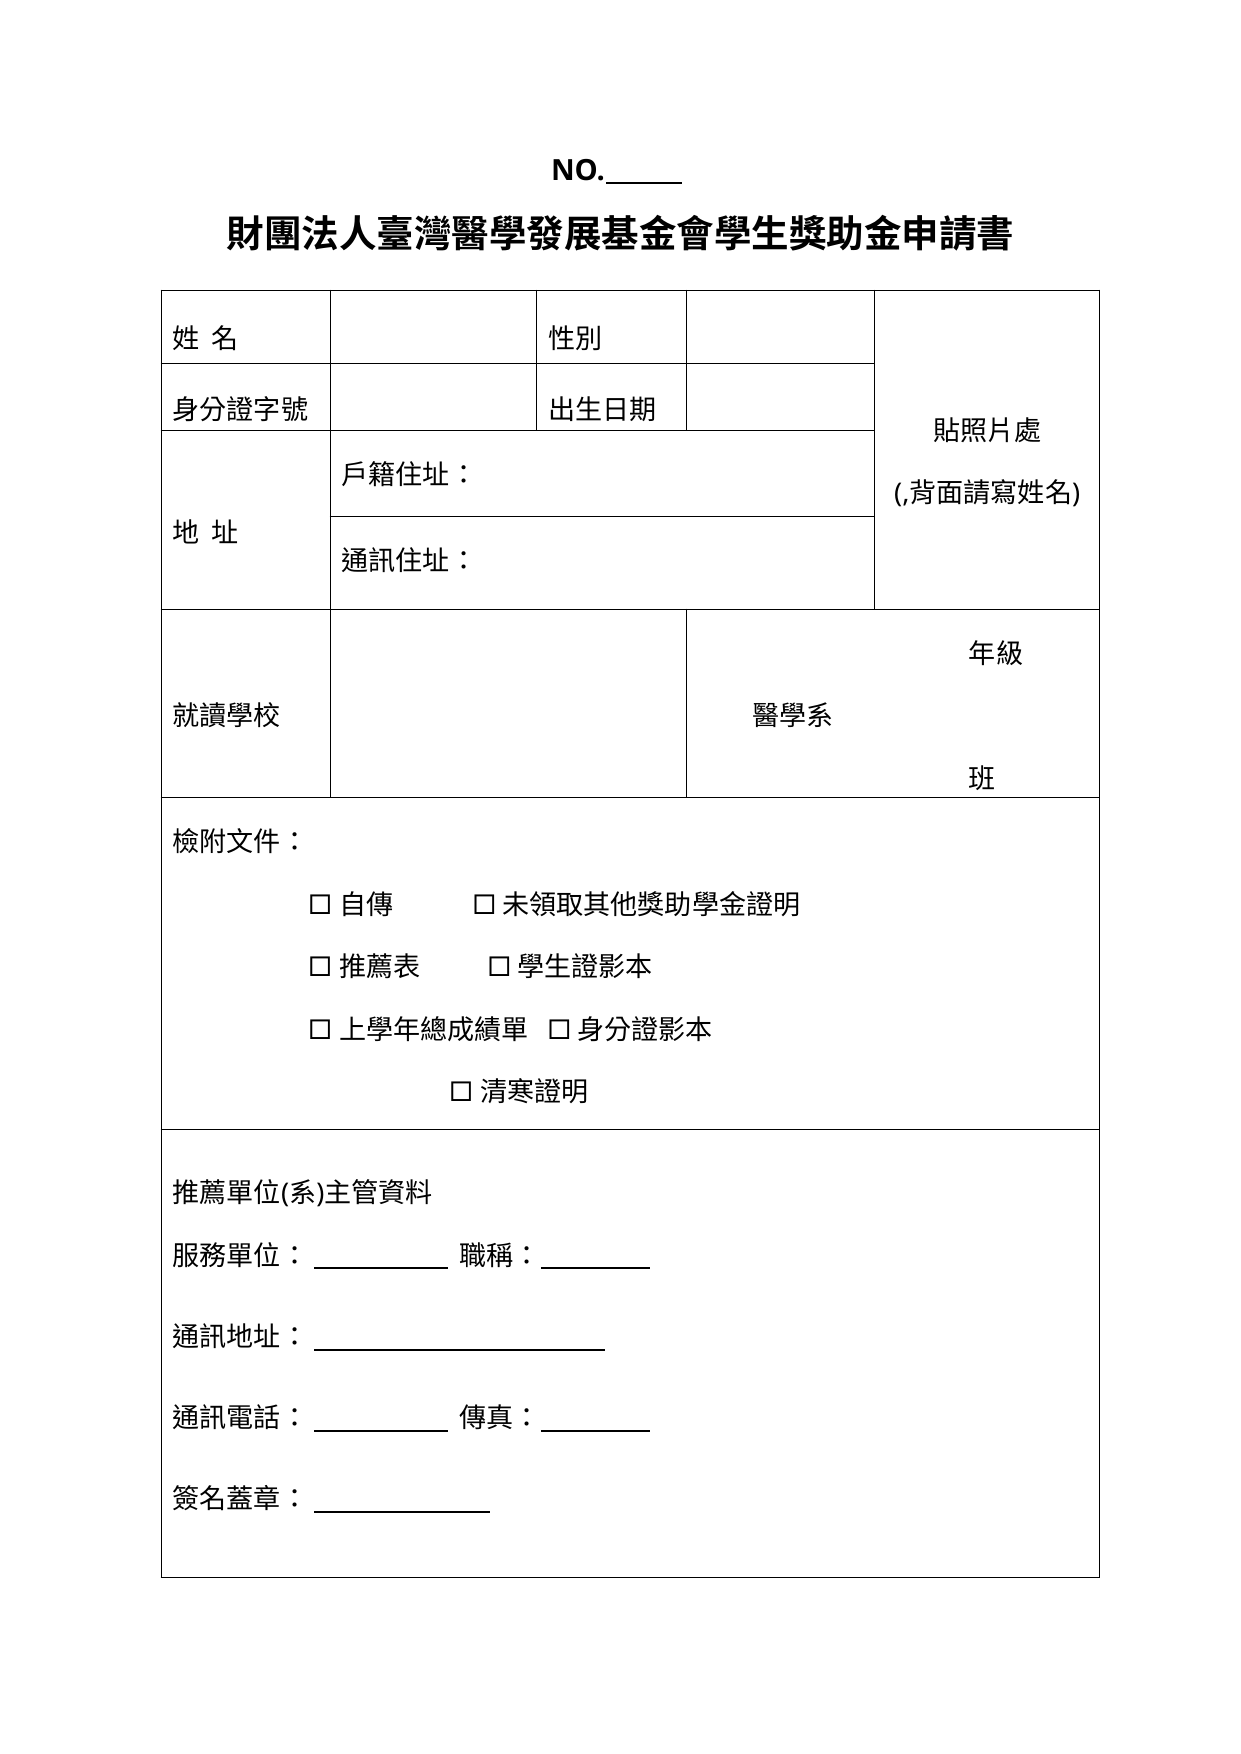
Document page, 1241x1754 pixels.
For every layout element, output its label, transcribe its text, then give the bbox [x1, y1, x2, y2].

table_cell 就讀學校 [162, 610, 330, 797]
table_cell 推薦單位(系)主管資料 服務單位： 職稱： 通訊地址： 通訊電話： 傳真： 簽名蓋章： [162, 1130, 1099, 1577]
table_cell 通訊住址： [331, 517, 874, 608]
text NO. [187, 127, 1050, 189]
table_cell 檢附文件：  自傳  未領取其他獎助學金證明  推薦表  學生證影本  上學年總成績單  身分證影本  清寒證明 [162, 798, 1099, 1129]
table_header 性別 [537, 291, 686, 363]
table_cell [331, 364, 536, 430]
text 財團法人臺灣醫學發展基金會學生獎助金申請書 [187, 189, 1053, 252]
table_cell 出生日期 [537, 364, 686, 430]
table_cell 身分證字號 [162, 364, 330, 430]
table_header 貼照片處 (,背面請寫姓名) [875, 291, 1099, 608]
table_cell [331, 610, 686, 797]
table_cell 年級 醫學系 班 [687, 610, 1099, 797]
table_header 姓 名 [162, 291, 330, 363]
table_cell [687, 364, 874, 430]
table_header [331, 291, 536, 363]
table_header [687, 291, 874, 363]
table_cell 地 址 [162, 431, 330, 608]
table_cell 戶籍住址： [331, 431, 874, 516]
